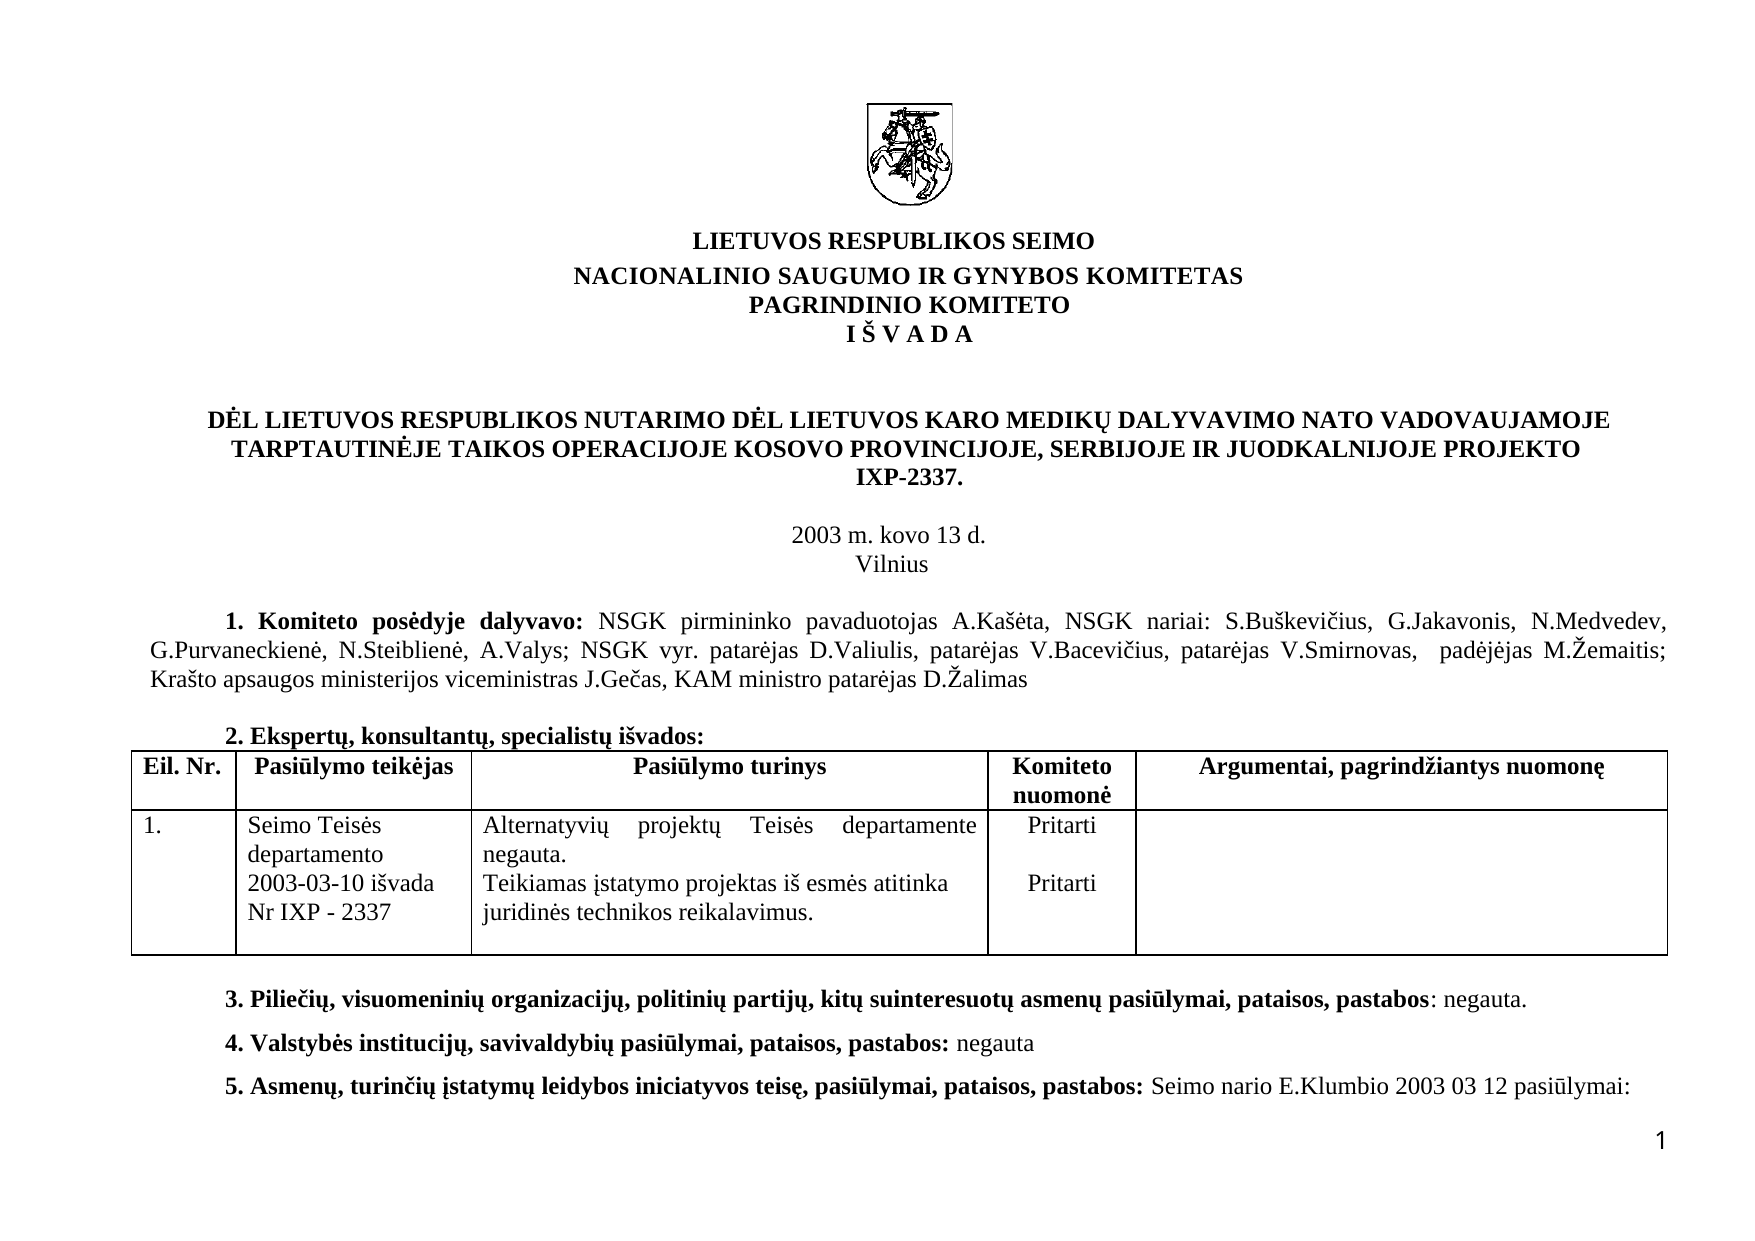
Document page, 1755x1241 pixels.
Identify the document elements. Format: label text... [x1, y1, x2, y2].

table_cell [1137, 811, 1667, 954]
table_cell Alternatyvių projektų Teisės departamente negauta. Teikiamas įstatymo projektas iš esmės atitinka juridinės technikos reikalavimus. [472, 811, 987, 954]
text 1. Komiteto posėdyje dalyvavo: NSGK pirmininko pavaduotojas A.Kašėta, NSGK nariai: S.Buškevičius, G.Jakavonis, N.Medvedev, G.Purvaneckienė, N.Steiblienė, A.Valys; NSGK vyr. patarėjas D.Valiulis, patarėjas V.Bacevičius, patarėjas V.Smirnovas, padėjėjas M.Žemaitis; Krašto apsaugos ministerijos viceministras J.Gečas, KAM ministro patarėjas D.Žalimas [150, 606, 1668, 692]
text 2. Ekspertų, konsultantų, specialistų išvados: [150, 721, 1668, 750]
table_cell Seimo Teisės departamento 2003-03-10 išvada Nr IXP - 2337 [237, 811, 471, 954]
table_cell 1. [132, 811, 235, 954]
table_header Eil. Nr. [132, 752, 235, 809]
table_cell Pritarti Pritarti [989, 811, 1135, 954]
subtitle I Š V A D A [150, 319, 1668, 347]
table_header Pasiūlymo teikėjas [237, 752, 471, 809]
text 4. Valstybės institucijų, savivaldybių pasiūlymai, pataisos, pastabos: negauta [150, 1028, 1668, 1056]
table_header Pasiūlymo turinys [472, 752, 987, 809]
table_header Argumentai, pagrindžiantys nuomonę [1137, 752, 1667, 809]
text LIETUVOS RESPUBLIKOS SEIMO [150, 226, 1638, 255]
text 5. Asmenų, turinčių įstatymų leidybos iniciatyvos teisę, pasiūlymai, pataisos, pastabos: Seimo nario E.Klumbio 2003 03 12 pasiūlymai: [150, 1071, 1668, 1099]
subtitle Pagrindinio KOMITETO [150, 290, 1668, 319]
text 2003 m. kovo 13 d. [150, 520, 1633, 549]
text 3. Piliečių, visuomeninių organizacijų, politinių partijų, kitų suinteresuotų asmenų pasiūlymai, pataisos, pastabos: negauta. [150, 984, 1668, 1013]
subtitle NACIONALINIO SAUGUMO IR GYNYBOS KOMITETAS [150, 261, 1667, 290]
text IXP-2337. [150, 462, 1668, 491]
table_header Komiteto nuomonė [989, 752, 1135, 809]
text Vilnius [150, 549, 1633, 577]
text DĖL LIETUVOS RESPUBLIKOS NUTARIMO DĖL LIETUVOS KARO MEDIKŲ DALYVAVIMO NATO VADOVAUJAMOJE TARPTAUTINĖJE TAIKOS OPERACIJOJE KOSOVO PROVINCIJOJE, SERBIJOJE IR JUODKALNIJOJE PROJEKTO [150, 405, 1668, 462]
